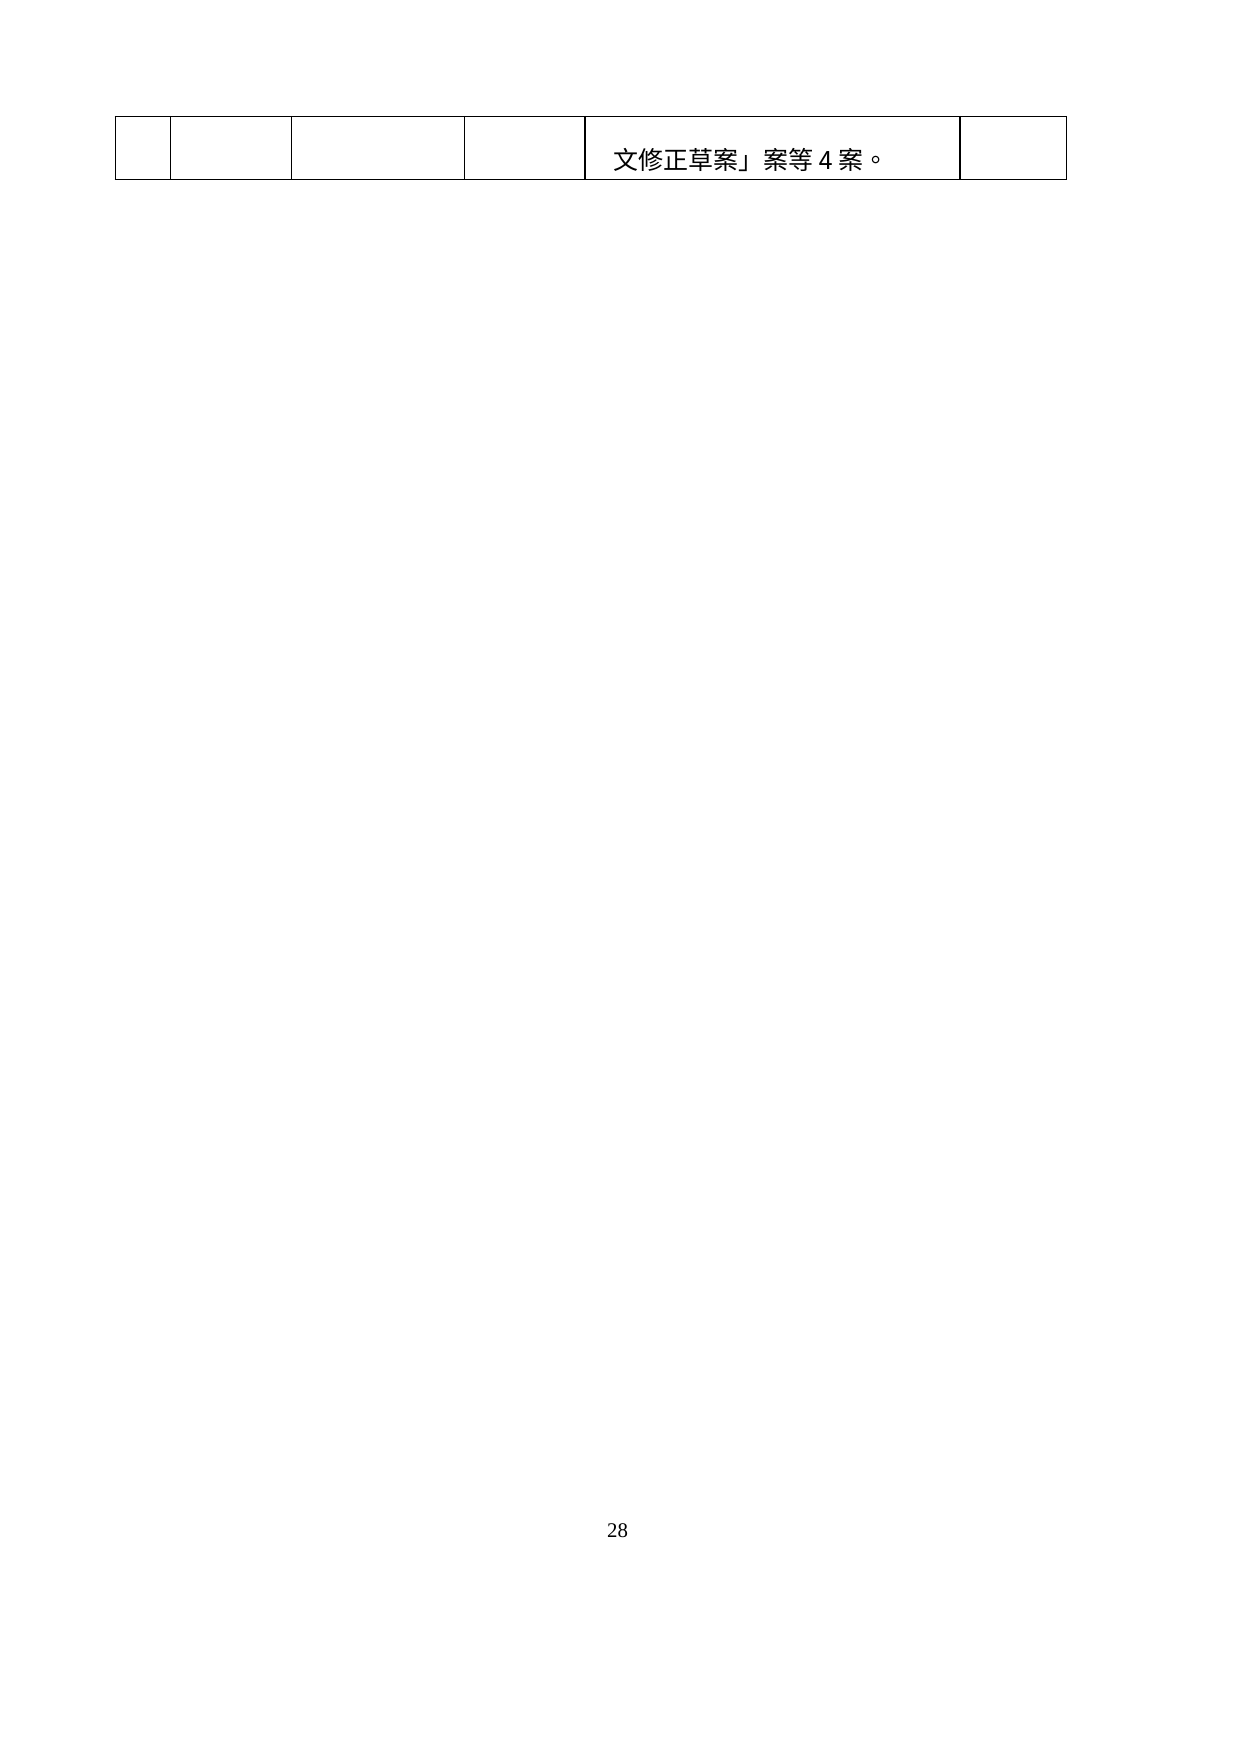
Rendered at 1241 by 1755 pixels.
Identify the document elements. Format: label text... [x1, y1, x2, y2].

table_cell 文修正草案」案等4案。 [586, 117, 959, 179]
table_cell [171, 117, 291, 179]
table_cell [292, 117, 464, 179]
table_cell [961, 117, 1066, 179]
table_cell [465, 117, 584, 179]
table_cell [116, 117, 170, 179]
